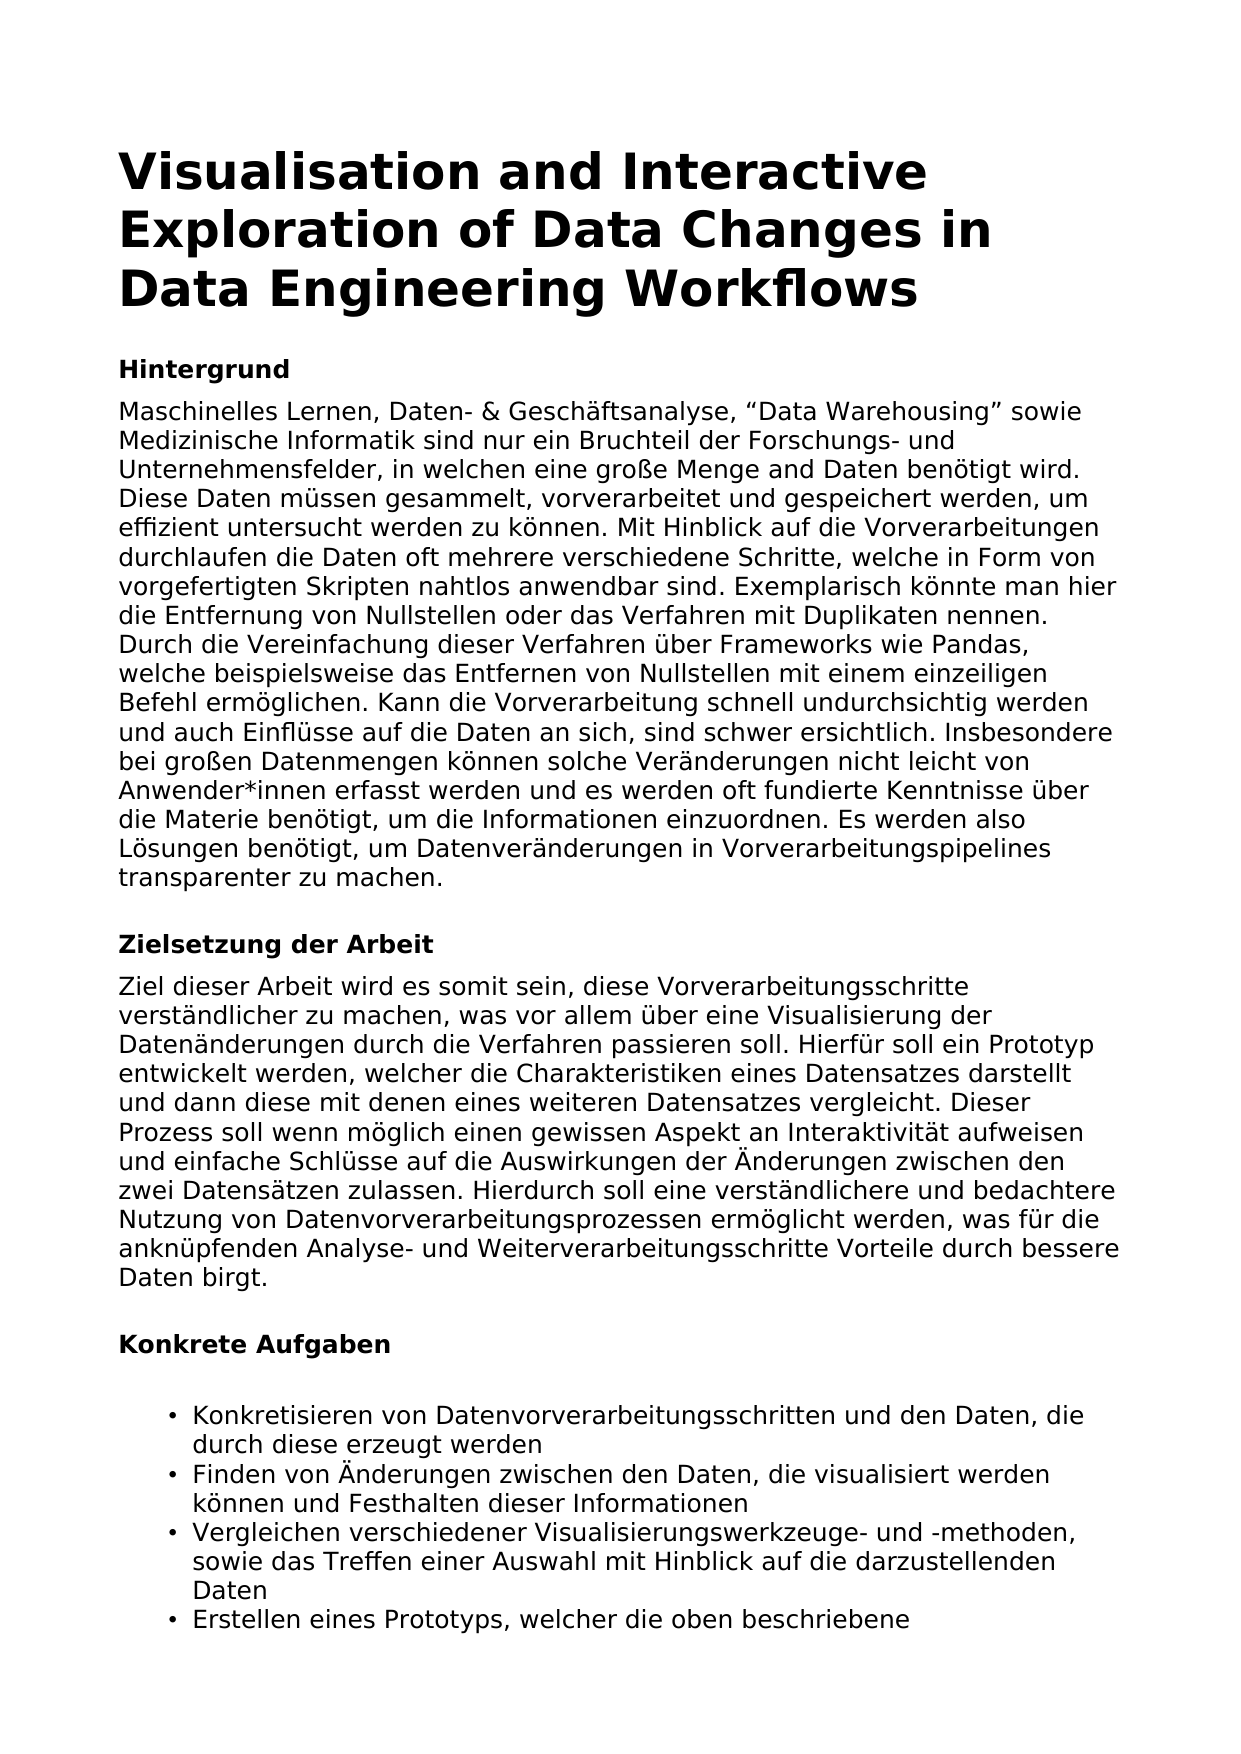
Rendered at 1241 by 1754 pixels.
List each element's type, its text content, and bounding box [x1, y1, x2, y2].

list Konkretisieren von Datenvorverarbeitungsschritten und den Daten, die durch diese erzeugt werden [177, 1401, 1122, 1460]
text Maschinelles Lernen, Daten- & Geschäftsanalyse, “Data Warehousing” sowie Medizinische Informatik sind nur ein Bruchteil der Forschungs- und Unternehmensfelder, in welchen eine große Menge and Daten benötigt wird. Diese Daten müssen gesammelt, vorverarbeitet und gespeichert werden, um effizient untersucht werden zu können. Mit Hinblick auf die Vorverarbeitungen durchlaufen die Daten oft mehrere verschiedene Schritte, welche in Form von vorgefertigten Skripten nahtlos anwendbar sind. Exemplarisch könnte man hier die Entfernung von Nullstellen oder das Verfahren mit Duplikaten nennen. Durch die Vereinfachung dieser Verfahren über Frameworks wie Pandas, welche beispielsweise das Entfernen von Nullstellen mit einem einzeiligen Befehl ermöglichen. Kann die Vorverarbeitung schnell undurchsichtig werden und auch Einflüsse auf die Daten an sich, sind schwer ersichtlich. Insbesondere bei großen Datenmengen können solche Veränderungen nicht leicht von Anwender*innen erfasst werden und es werden oft fundierte Kenntnisse über die Materie benötigt, um die Informationen einzuordnen. Es werden also Lösungen benötigt, um Datenveränderungen in Vorverarbeitungspipelines transparenter zu machen. [118, 397, 1122, 893]
subtitle Konkrete Aufgaben [118, 1330, 1122, 1359]
subtitle Visualisation and Interactive Exploration of Data Changes in Data Engineering Workflows [118, 143, 1122, 318]
list Erstellen eines Prototyps, welcher die oben beschriebene [177, 1606, 1122, 1635]
subtitle Hintergrund [118, 355, 1122, 384]
list Vergleichen verschiedener Visualisierungswerkzeuge- und -methoden, sowie das Treffen einer Auswahl mit Hinblick auf die darzustellenden Daten [177, 1518, 1122, 1606]
subtitle Zielsetzung der Arbeit [118, 930, 1122, 959]
text Ziel dieser Arbeit wird es somit sein, diese Vorverarbeitungsschritte verständlicher zu machen, was vor allem über eine Visualisierung der Datenänderungen durch die Verfahren passieren soll. Hierfür soll ein Prototyp entwickelt werden, welcher die Charakteristiken eines Datensatzes darstellt und dann diese mit denen eines weiteren Datensatzes vergleicht. Dieser Prozess soll wenn möglich einen gewissen Aspekt an Interaktivität aufweisen und einfache Schlüsse auf die Auswirkungen der Änderungen zwischen den zwei Datensätzen zulassen. Hierdurch soll eine verständlichere und bedachtere Nutzung von Datenvorverarbeitungsprozessen ermöglicht werden, was für die anknüpfenden Analyse- und Weiterverarbeitungsschritte Vorteile durch bessere Daten birgt. [118, 972, 1122, 1293]
list Finden von Änderungen zwischen den Daten, die visualisiert werden können und Festhalten dieser Informationen [177, 1460, 1122, 1518]
